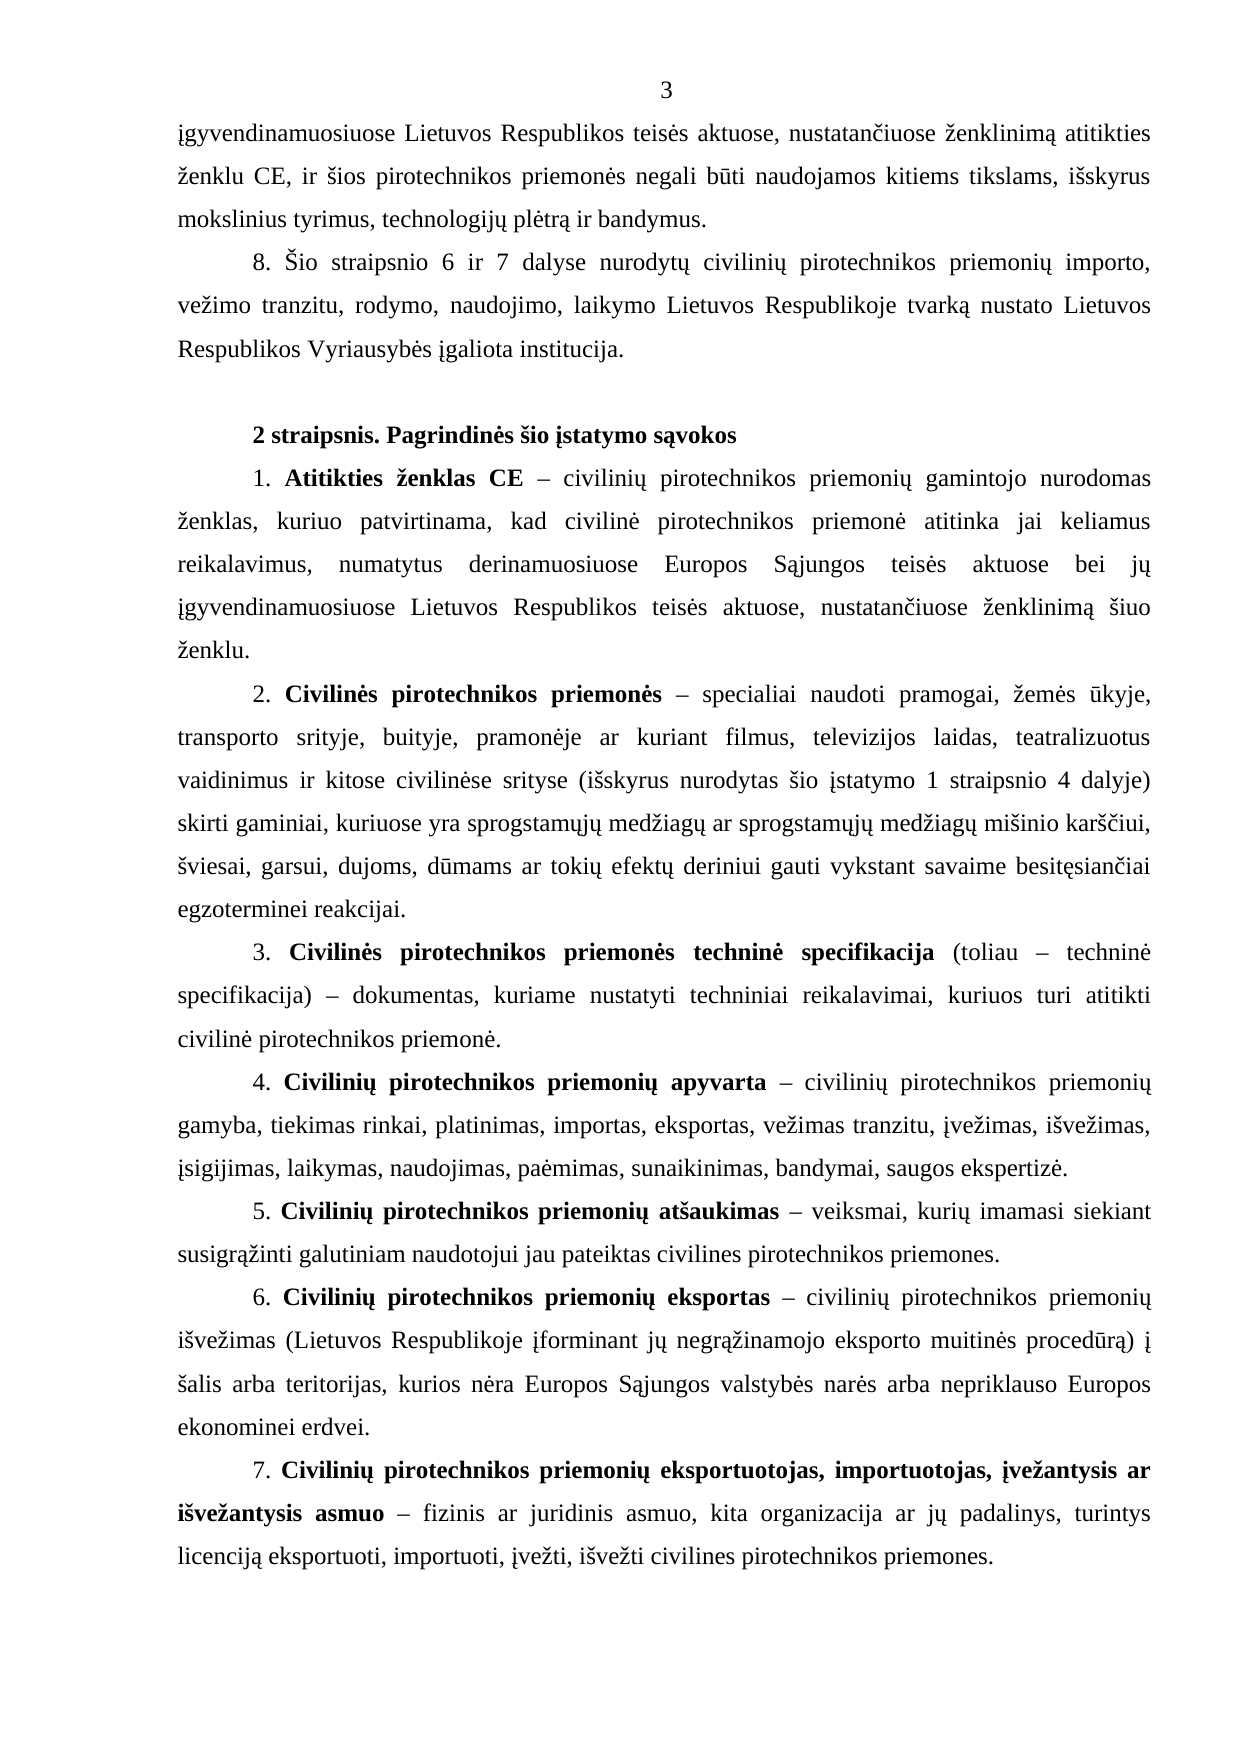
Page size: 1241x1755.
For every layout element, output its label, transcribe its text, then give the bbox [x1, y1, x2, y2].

text 8. Šio straipsnio 6 ir 7 dalyse nurodytų civilinių pirotechnikos priemonių importo, vežimo tranzitu, rodymo, naudojimo, laikymo Lietuvos Respublikoje tvarką nustato Lietuvos Respublikos Vyriausybės įgaliota institucija. [177, 247, 1152, 362]
text 3. Civilinės pirotechnikos priemonės techninė specifikacija (toliau – techninė specifikacija) – dokumentas, kuriame nustatyti techniniai reikalavimai, kuriuos turi atitikti civilinė pirotechnikos priemonė. [177, 937, 1152, 1052]
text įgyvendinamuosiuose Lietuvos Respublikos teisės aktuose, nustatančiuose ženklinimą atitikties ženklu CE, ir šios pirotechnikos priemonės negali būti naudojamos kitiems tikslams, išskyrus mokslinius tyrimus, technologijų plėtrą ir bandymus. [177, 118, 1152, 233]
text 2 straipsnis. Pagrindinės šio įstatymo sąvokos [177, 420, 1152, 449]
text 5. Civilinių pirotechnikos priemonių atšaukimas – veiksmai, kurių imamasi siekiant susigrąžinti galutiniam naudotojui jau pateiktas civilines pirotechnikos priemones. [177, 1196, 1152, 1268]
text 6. Civilinių pirotechnikos priemonių eksportas – civilinių pirotechnikos priemonių išvežimas (Lietuvos Respublikoje įforminant jų negrąžinamojo eksporto muitinės procedūrą) į šalis arba teritorijas, kurios nėra Europos Sąjungos valstybės narės arba nepriklauso Europos ekonominei erdvei. [177, 1282, 1152, 1441]
text 1. Atitikties ženklas CE – civilinių pirotechnikos priemonių gamintojo nurodomas ženklas, kuriuo patvirtinama, kad civilinė pirotechnikos priemonė atitinka jai keliamus reikalavimus, numatytus derinamuosiuose Europos Sąjungos teisės aktuose bei jų įgyvendinamuosiuose Lietuvos Respublikos teisės aktuose, nustatančiuose ženklinimą šiuo ženklu. [177, 463, 1152, 664]
text 2. Civilinės pirotechnikos priemonės – specialiai naudoti pramogai, žemės ūkyje, transporto srityje, buityje, pramonėje ar kuriant filmus, televizijos laidas, teatralizuotus vaidinimus ir kitose civilinėse srityse (išskyrus nurodytas šio įstatymo 1 straipsnio 4 dalyje) skirti gaminiai, kuriuose yra sprogstamųjų medžiagų ar sprogstamųjų medžiagų mišinio karščiui, šviesai, garsui, dujoms, dūmams ar tokių efektų deriniui gauti vykstant savaime besitęsiančiai egzoterminei reakcijai. [177, 679, 1152, 923]
text 7. Civilinių pirotechnikos priemonių eksportuotojas, importuotojas, įvežantysis ar išvežantysis asmuo – fizinis ar juridinis asmuo, kita organizacija ar jų padalinys, turintys licenciją eksportuoti, importuoti, įvežti, išvežti civilines pirotechnikos priemones. [177, 1455, 1152, 1570]
text 4. Civilinių pirotechnikos priemonių apyvarta – civilinių pirotechnikos priemonių gamyba, tiekimas rinkai, platinimas, importas, eksportas, vežimas tranzitu, įvežimas, išvežimas, įsigijimas, laikymas, naudojimas, paėmimas, sunaikinimas, bandymai, saugos ekspertizė. [177, 1067, 1152, 1182]
